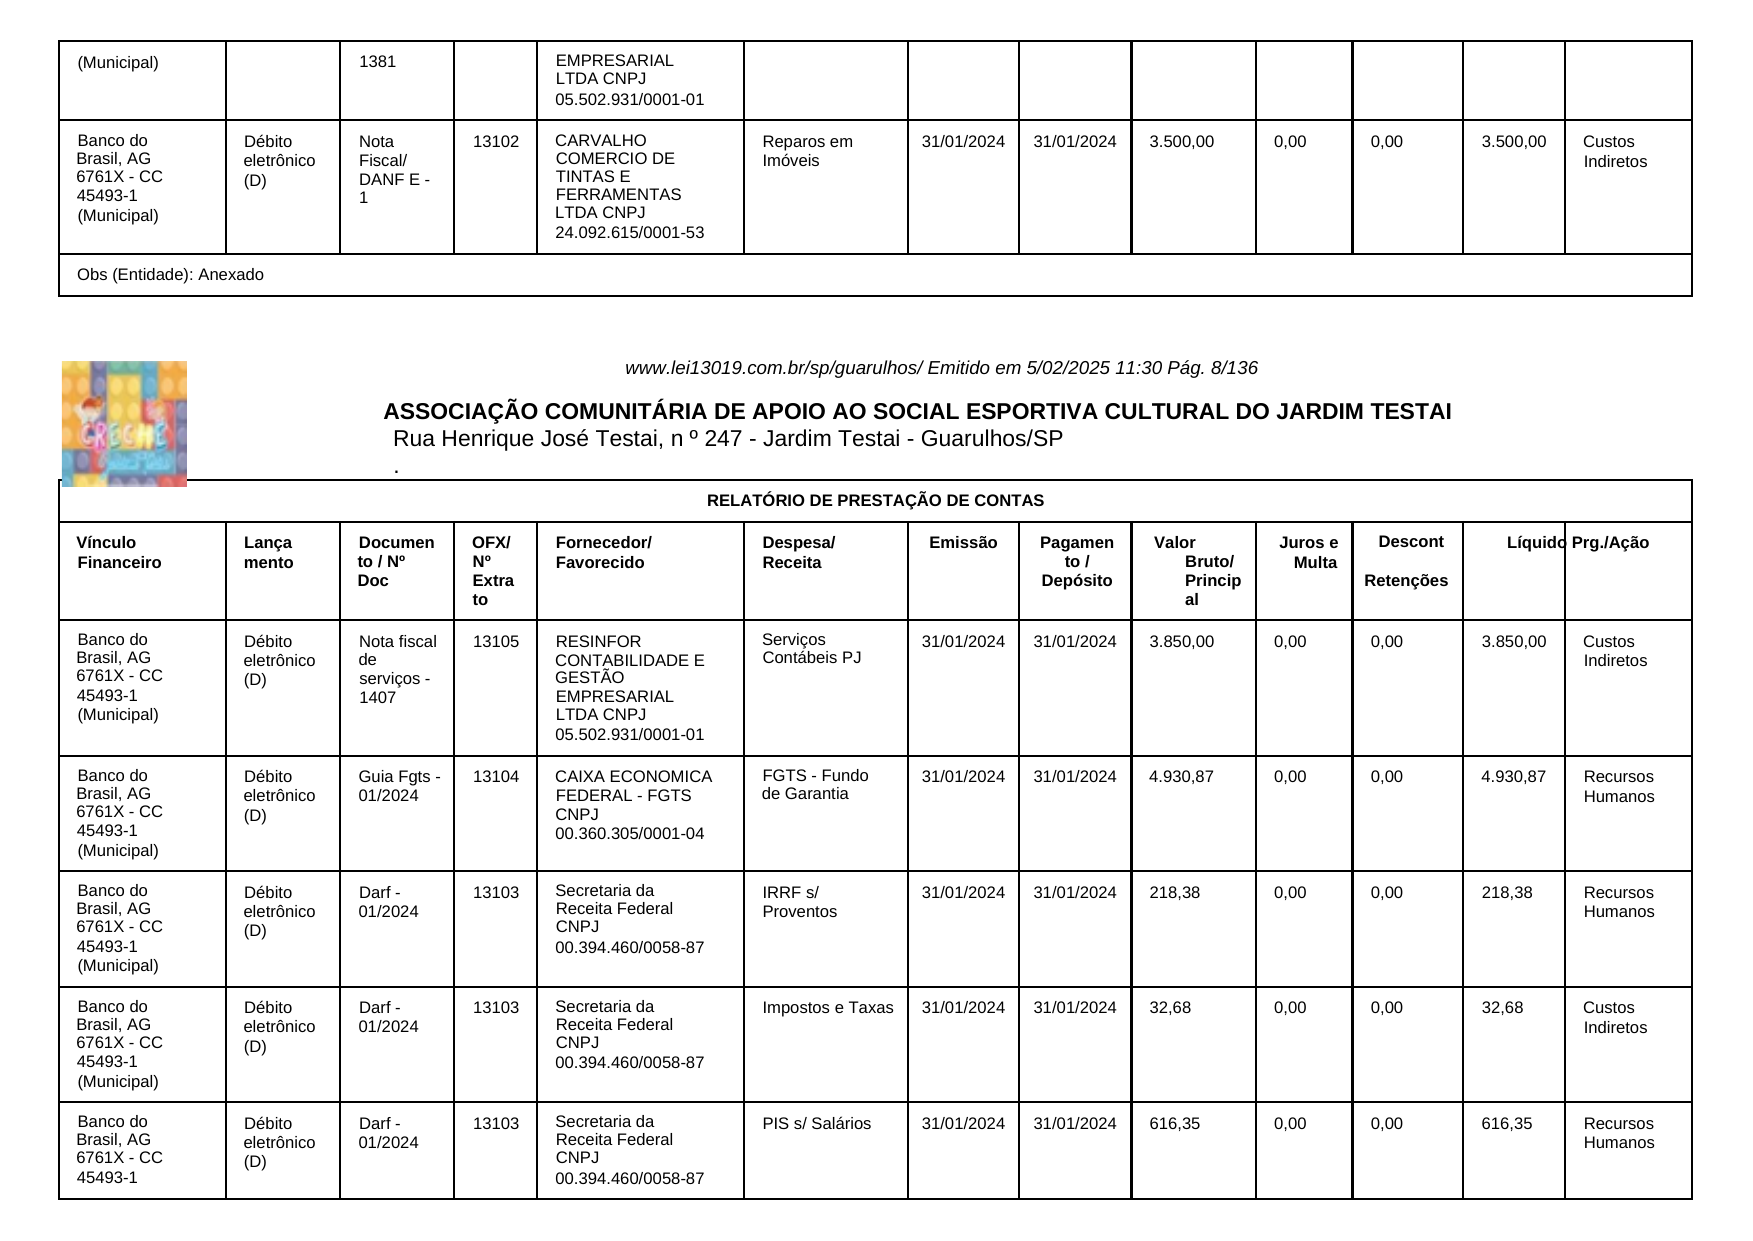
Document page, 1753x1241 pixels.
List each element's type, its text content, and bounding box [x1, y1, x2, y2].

table_cell Banco do Brasil, AG 6761X - CC 45493-1 (Municipal) [60, 621, 225, 754]
table_cell RESINFOR CONTABILIDADE E GESTÃO EMPRESARIAL LTDA CNPJ 05.502.931/0001-01 [538, 621, 743, 754]
table_cell Líquido Prg./Ação [1566, 523, 1691, 619]
table_cell 0,00 [1257, 1103, 1351, 1198]
table_cell 31/01/2024 [909, 121, 1018, 253]
table_cell [1464, 42, 1564, 119]
text ASSOCIAÇÃO COMUNITÁRIA DE APOIO AO SOCIAL ESPORTIVA CULTURAL DO JARDIM TESTAI [187, 398, 1452, 424]
table_cell Vínculo Financeiro [60, 523, 225, 619]
table_cell 0,00 [1354, 621, 1462, 754]
table_cell Serviços Contábeis PJ [745, 621, 907, 754]
table_cell [1464, 523, 1564, 619]
table_cell 31/01/2024 [1020, 757, 1130, 870]
table_cell 31/01/2024 [1020, 121, 1130, 253]
table_cell Débito eletrônico (D) [227, 621, 339, 754]
table_cell 0,00 [1354, 1103, 1462, 1198]
table_cell [1133, 42, 1255, 119]
table_cell Darf - 01/2024 [341, 1103, 453, 1198]
table_cell Secretaria da Receita Federal CNPJ 00.394.460/0058-87 [538, 988, 743, 1101]
table_cell 218,38 [1464, 872, 1564, 986]
table_cell 32,68 [1133, 988, 1255, 1101]
table_cell [745, 42, 907, 119]
table_cell Banco do Brasil, AG 6761X - CC 45493-1 (Municipal) [60, 988, 225, 1101]
table_cell Guia Fgts - 01/2024 [341, 757, 453, 870]
table_cell Reparos em Imóveis [745, 121, 907, 253]
table_cell Nota Fiscal/DANF E - 1 [341, 121, 453, 253]
table_cell Débito eletrônico (D) [227, 872, 339, 986]
table_cell Descontos e Retenções [1354, 523, 1462, 619]
table_cell Obs (Entidade): Anexado [60, 255, 1691, 295]
table_cell 4.930,87 [1133, 757, 1255, 870]
table_cell Banco do Brasil, AG 6761X - CC 45493-1 (Municipal) [60, 121, 225, 253]
table_cell 31/01/2024 [909, 621, 1018, 754]
text Rua Henrique José Testai, n º 247 - Jardim Testai - Guarulhos/SP [393, 425, 1693, 452]
table_cell 0,00 [1354, 988, 1462, 1101]
table_cell [1354, 42, 1462, 119]
table_cell 13103 [455, 1103, 536, 1198]
table_cell 31/01/2024 [1020, 621, 1130, 754]
table_cell Secretaria da Receita Federal CNPJ 00.394.460/0058-87 [538, 872, 743, 986]
table_cell 13102 [455, 121, 536, 253]
text . [393, 452, 1693, 479]
text www.lei13019.com.br/sp/guarulhos/ Emitido em 5/02/2025 11:30 Pág. 8/136 [59, 357, 1693, 379]
table_cell [909, 42, 1018, 119]
table_cell Recursos Humanos [1566, 757, 1691, 870]
table_cell 31/01/2024 [1020, 1103, 1130, 1198]
table_cell 0,00 [1354, 757, 1462, 870]
table_cell 4.930,87 [1464, 757, 1564, 870]
table_header RELATÓRIO DE PRESTAÇÃO DE CONTAS [60, 481, 1691, 521]
table_cell Pagamento / Depósito [1020, 523, 1130, 619]
table_cell 616,35 [1133, 1103, 1255, 1198]
table_cell (Municipal) [60, 42, 225, 119]
table_cell Débito eletrônico (D) [227, 1103, 339, 1198]
table_cell Fornecedor/ Favorecido [538, 523, 743, 619]
table_cell Banco do Brasil, AG 6761X - CC 45493-1 [60, 1103, 225, 1198]
table_cell 13103 [455, 988, 536, 1101]
table_cell Débito eletrônico (D) [227, 121, 339, 253]
table_cell CARVALHO COMERCIO DE TINTAS E FERRAMENTAS LTDA CNPJ 24.092.615/0001-53 [538, 121, 743, 253]
table_cell Despesa/ Receita [745, 523, 907, 619]
table_cell 13105 [455, 621, 536, 754]
table_cell 0,00 [1257, 621, 1351, 754]
table_cell 0,00 [1354, 121, 1462, 253]
table_cell CAIXA ECONOMICA FEDERAL - FGTS CNPJ 00.360.305/0001-04 [538, 757, 743, 870]
table_cell Documento / Nº Doc [341, 523, 453, 619]
table_cell Débito eletrônico (D) [227, 988, 339, 1101]
table_cell Valor Bruto/ Principal [1133, 523, 1255, 619]
table_cell PIS s/ Salários [745, 1103, 907, 1198]
table_cell Impostos e Taxas [745, 988, 907, 1101]
table_cell - 1381 [341, 42, 453, 119]
table_cell 31/01/2024 [1020, 988, 1130, 1101]
table_cell 31/01/2024 [909, 988, 1018, 1101]
table_cell Emissão [909, 523, 1018, 619]
table_cell 0,00 [1257, 872, 1351, 986]
table_cell [1020, 42, 1130, 119]
table_cell Lança mento [227, 523, 339, 619]
table_cell Banco do Brasil, AG 6761X - CC 45493-1 (Municipal) [60, 757, 225, 870]
table_cell 3.850,00 [1464, 621, 1564, 754]
table_cell 0,00 [1257, 757, 1351, 870]
table_cell 31/01/2024 [909, 872, 1018, 986]
table_cell Custos Indiretos [1566, 121, 1691, 253]
table_cell Secretaria da Receita Federal CNPJ 00.394.460/0058-87 [538, 1103, 743, 1198]
table_cell 616,35 [1464, 1103, 1564, 1198]
table_cell FGTS - Fundo de Garantia [745, 757, 907, 870]
table_cell 32,68 [1464, 988, 1564, 1101]
table_cell Custos Indiretos [1566, 621, 1691, 754]
table_cell Nota fiscal de serviços - 1407 [341, 621, 453, 754]
table_cell [1566, 42, 1691, 119]
table_cell 31/01/2024 [1020, 872, 1130, 986]
table_cell Darf - 01/2024 [341, 872, 453, 986]
table_cell IRRF s/ Proventos [745, 872, 907, 986]
table_cell 218,38 [1133, 872, 1255, 986]
table_cell 31/01/2024 [909, 1103, 1018, 1198]
table_cell 31/01/2024 [909, 757, 1018, 870]
table_cell Recursos Humanos [1566, 1103, 1691, 1198]
table_cell [1257, 42, 1351, 119]
table_cell 3.500,00 [1133, 121, 1255, 253]
table_cell OFX/Nº Extrato [455, 523, 536, 619]
table_cell [455, 42, 536, 119]
picture [61, 361, 187, 487]
table_cell Juros e Multa [1257, 523, 1351, 619]
table_cell 0,00 [1257, 121, 1351, 253]
table_cell Custos Indiretos [1566, 988, 1691, 1101]
table_cell Darf - 01/2024 [341, 988, 453, 1101]
table_cell 13103 [455, 872, 536, 986]
table_cell Débito eletrônico (D) [227, 757, 339, 870]
table_cell [227, 42, 339, 119]
table_cell 3.500,00 [1464, 121, 1564, 253]
table_cell 0,00 [1354, 872, 1462, 986]
table_cell 13104 [455, 757, 536, 870]
table_cell EMPRESARIAL LTDA CNPJ 05.502.931/0001-01 [538, 42, 743, 119]
table_cell 3.850,00 [1133, 621, 1255, 754]
table_cell 0,00 [1257, 988, 1351, 1101]
table_cell Banco do Brasil, AG 6761X - CC 45493-1 (Municipal) [60, 872, 225, 986]
table_cell Recursos Humanos [1566, 872, 1691, 986]
